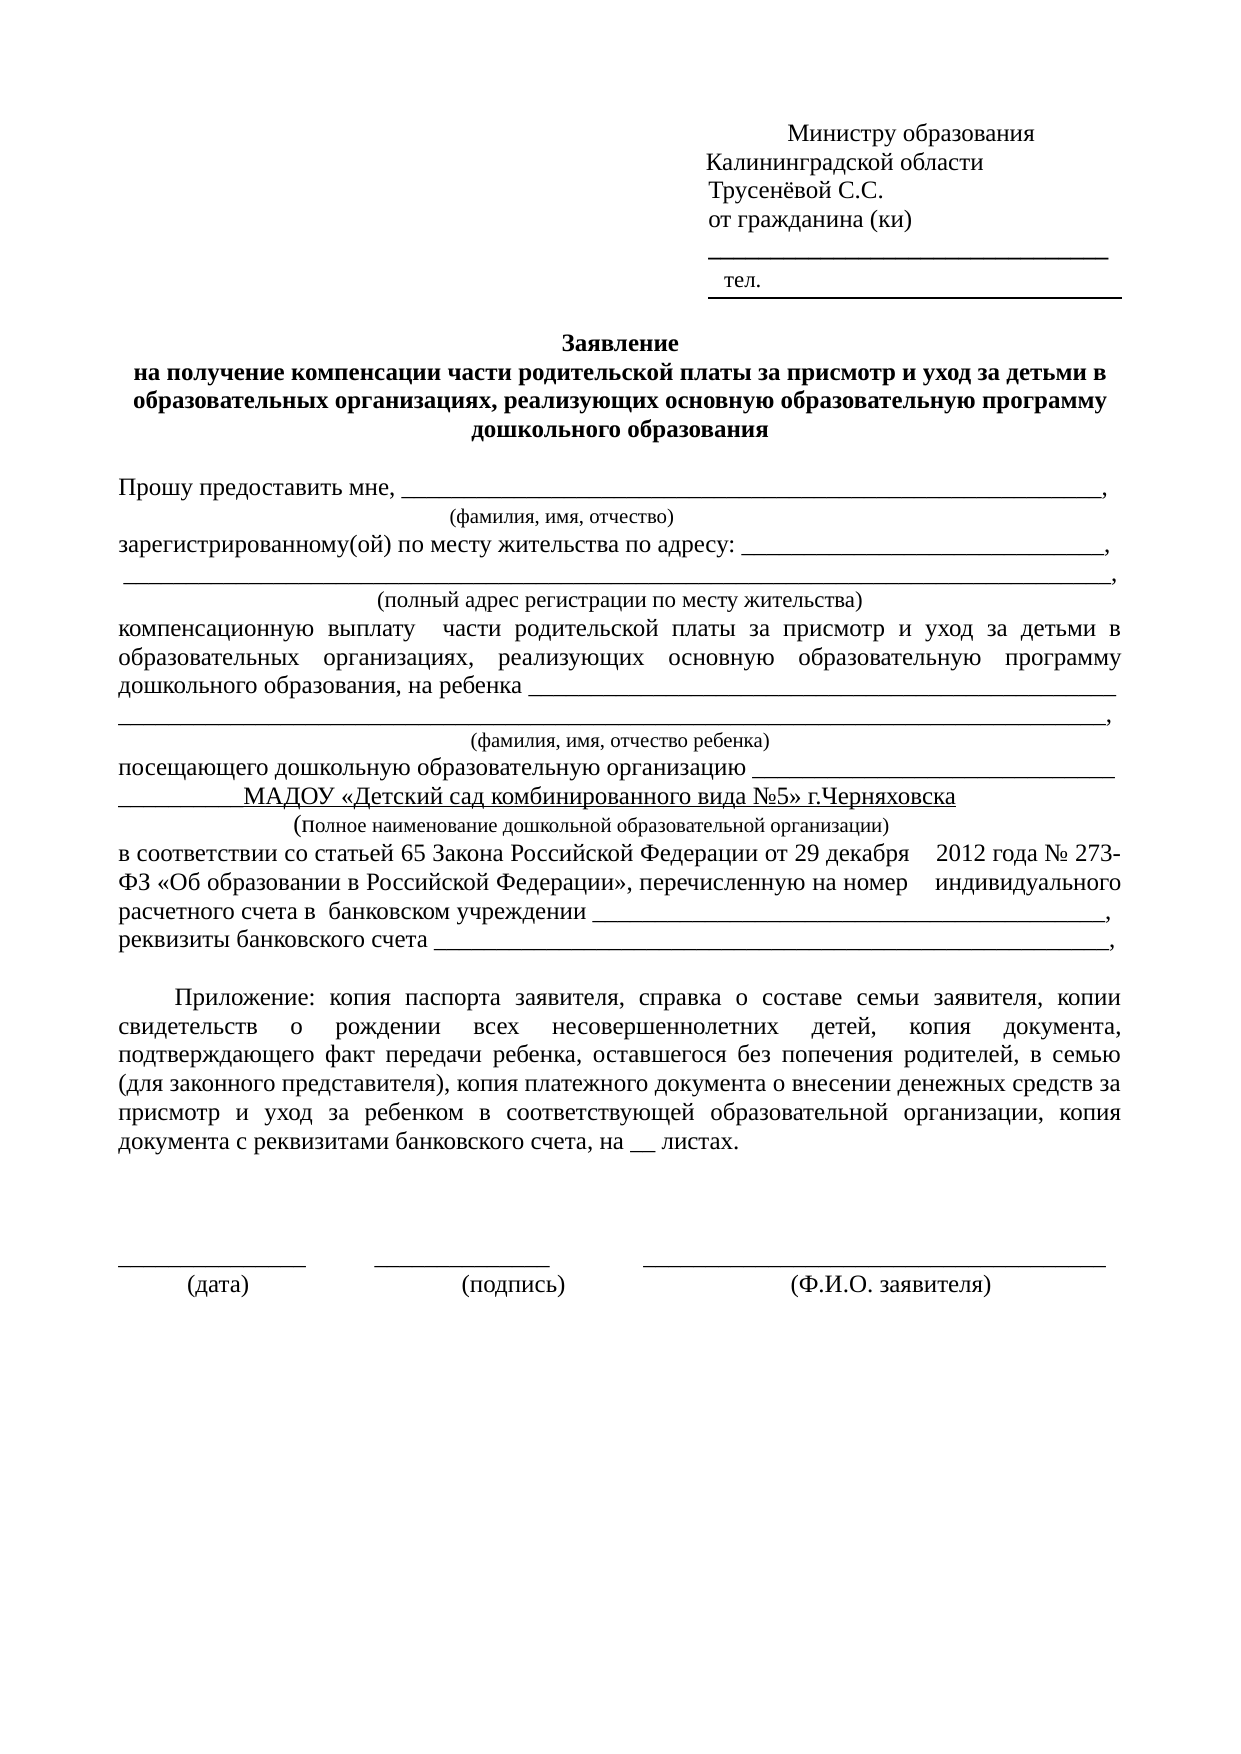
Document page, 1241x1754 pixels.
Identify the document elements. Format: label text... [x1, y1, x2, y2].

text от гражданина (ки) [708, 204, 1122, 233]
text (дата) (подпись) (Ф.И.О. заявителя) [118, 1269, 1122, 1298]
text Заявление [118, 328, 1122, 357]
text в соответствии со статьей 65 Закона Российской Федерации от 29 декабря 2012 года № 273-ФЗ «Об образовании в Российской Федерации», перечисленную на номер индивидуального расчетного счета в банковском учреждении _________________________________________, [118, 838, 1122, 924]
text (фамилия, имя, отчество) [118, 500, 1122, 529]
text Приложение: копия паспорта заявителя, справка о составе семьи заявителя, копии свидетельств о рождении всех несовершеннолетних детей, копия документа, подтверждающего факт передачи ребенка, оставшегося без попечения родителей, в семью (для законного представителя), копия платежного документа о внесении денежных средств за присмотр и уход за ребенком в соответствующей образовательной организации, копия документа с реквизитами банковского счета, на __ листах. [118, 982, 1122, 1154]
text _______________________________________________________________________________, (полный адрес регистрации по месту жительства) [118, 558, 1122, 613]
text ________________________________ [708, 233, 1122, 262]
text Калининградской области [118, 147, 1122, 176]
text компенсационную выплату части родительской платы за присмотр и уход за детьми в образовательных организациях, реализующих основную образовательную программу дошкольного образования, на ребенка _______________________________________________ [118, 613, 1122, 699]
text __________МАДОУ «Детский сад комбинированного вида №5» г.Черняховска [118, 781, 1122, 809]
text на получение компенсации части родительской платы за присмотр и уход за детьми в образовательных организациях, реализующих основную образовательную программу дошкольного образования [118, 357, 1122, 443]
text посещающего дошкольную образовательную организацию _____________________________ [118, 752, 1122, 781]
text Трусенёвой С.С. [708, 176, 1122, 204]
text тел. [708, 262, 1122, 297]
text реквизиты банковского счета ______________________________________________________, [118, 924, 1122, 953]
text зарегистрированному(ой) по месту жительства по адресу: _____________________________, [118, 529, 1122, 558]
text _______________ ______________ _____________________________________ [118, 1241, 1122, 1269]
text Прошу предоставить мне, ________________________________________________________, [118, 472, 1122, 500]
text (фамилия, имя, отчество ребенка) [118, 728, 1122, 752]
text (полное наименование дошкольной образовательной организации) [118, 809, 1122, 838]
text _______________________________________________________________________________, [118, 699, 1122, 728]
text Министру образования [118, 118, 1122, 147]
